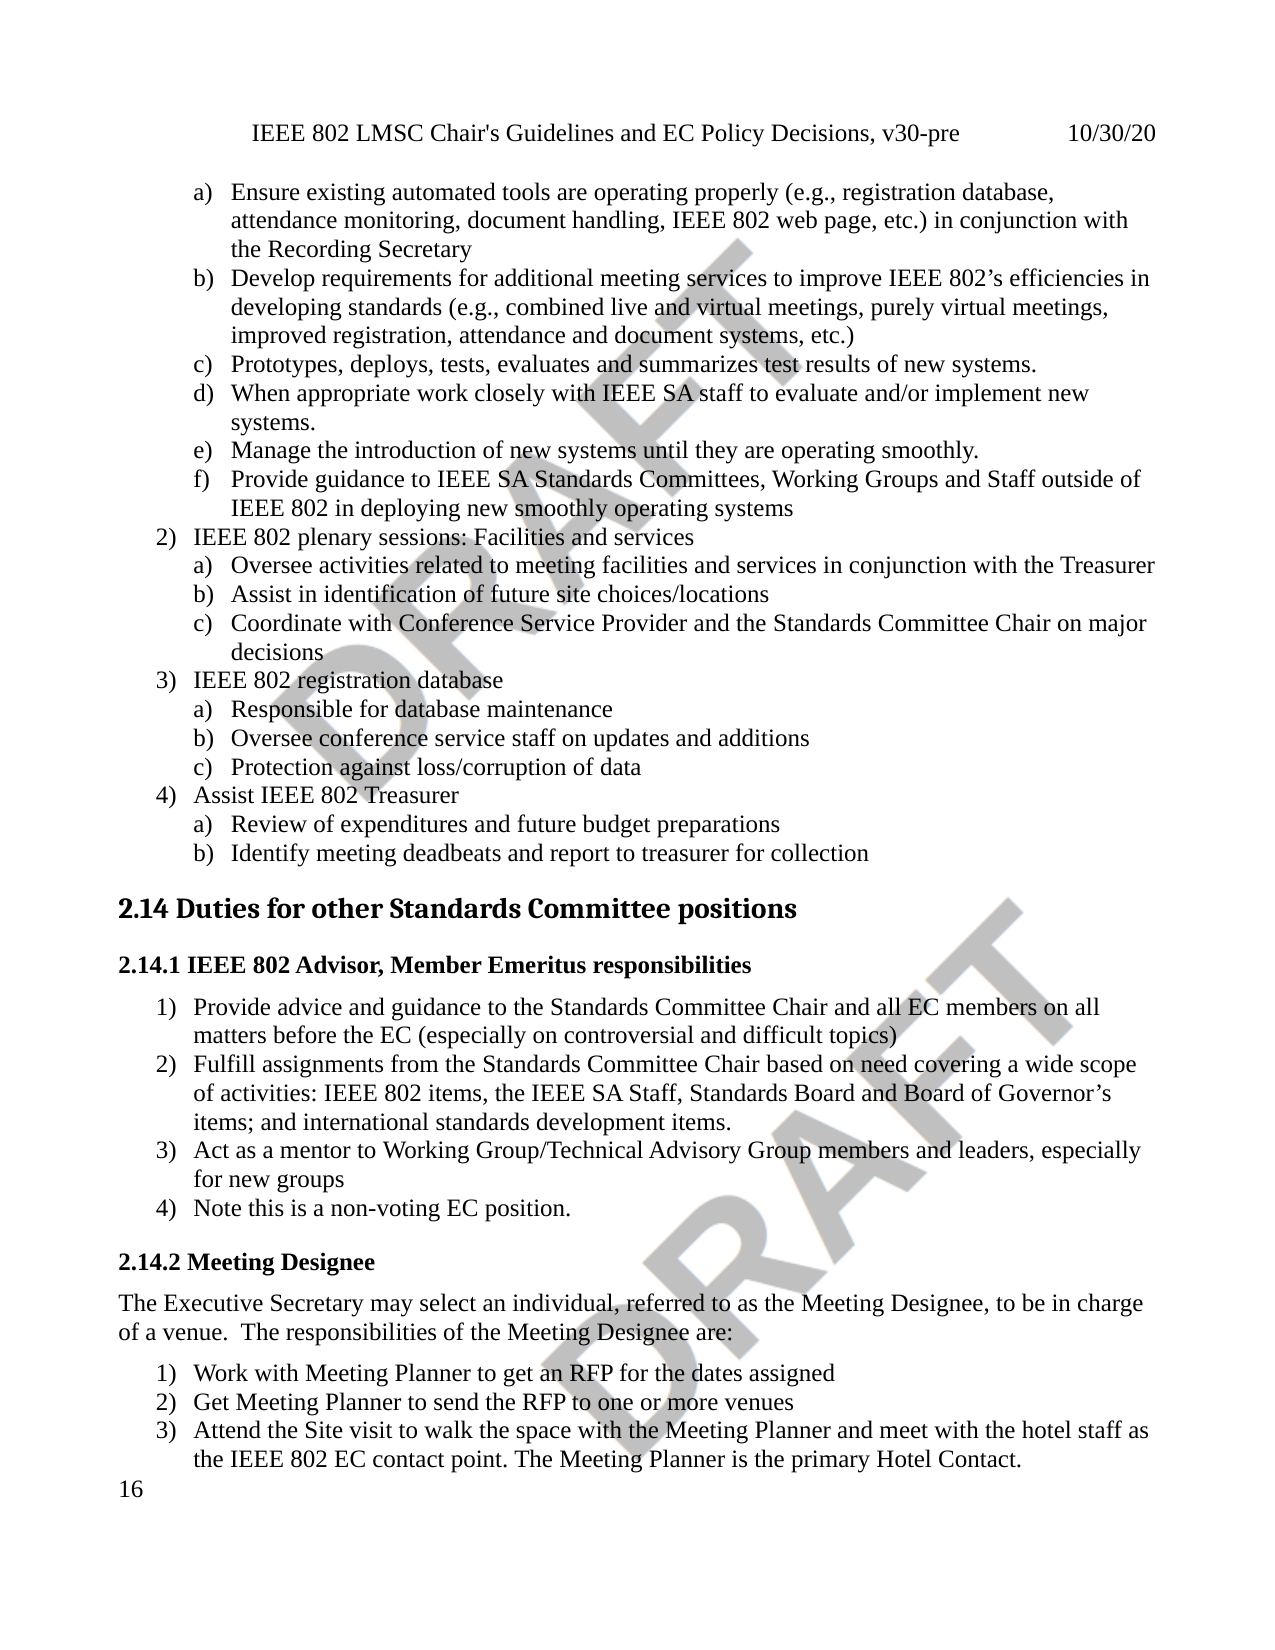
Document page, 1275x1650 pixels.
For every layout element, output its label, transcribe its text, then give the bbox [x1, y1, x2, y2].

subtitle Meeting Designee [118, 1247, 1157, 1275]
list Attend the Site visit to walk the space with the Meeting Planner and meet with the hotel staff as the IEEE 802 EC contact point. The Meeting Planner is the primary Hotel Contact. [156, 1415, 1157, 1473]
subtitle IEEE 802 Advisor, Member Emeritus responsibilities [118, 950, 1157, 979]
list Responsible for database maintenance [193, 694, 1157, 723]
list Identify meeting deadbeats and report to treasurer for collection [193, 838, 1157, 867]
list Protection against loss/corruption of data [193, 752, 1157, 781]
list Assist in identification of future site choices/locations [193, 579, 1157, 608]
list Note this is a non-voting EC position. [156, 1193, 1157, 1222]
list Manage the introduction of new systems until they are operating smoothly. [193, 436, 1157, 464]
list Develop requirements for additional meeting services to improve IEEE 802’s efficiencies in developing standards (e.g., combined live and virtual meetings, purely virtual meetings, improved registration, attendance and document systems, etc.) [193, 263, 1157, 349]
list Act as a mentor to Working Group/Technical Advisory Group members and leaders, especially for new groups [156, 1135, 1157, 1193]
list Assist IEEE 802 Treasurer [156, 781, 1157, 809]
list Work with Meeting Planner to get an RFP for the dates assigned [156, 1358, 1157, 1387]
picture [0, 0, 1275, 1650]
list Oversee activities related to meeting facilities and services in conjunction with the Treasurer [193, 551, 1157, 579]
text The Executive Secretary may select an individual, referred to as the Meeting Designee, to be in charge of a venue. The responsibilities of the Meeting Designee are: [118, 1288, 1157, 1345]
list Fulfill assignments from the Standards Committee Chair based on need covering a wide scope of activities: IEEE 802 items, the IEEE SA Staff, Standards Board and Board of Governor’s items; and international standards development items. [156, 1049, 1157, 1135]
list Ensure existing automated tools are operating properly (e.g., registration database, attendance monitoring, document handling, IEEE 802 web page, etc.) in conjunction with the Recording Secretary [193, 177, 1157, 263]
list IEEE 802 plenary sessions: Facilities and services [156, 522, 1157, 551]
list Coordinate with Conference Service Provider and the Standards Committee Chair on major decisions [193, 608, 1157, 666]
list Get Meeting Planner to send the RFP to one or more venues [156, 1387, 1157, 1415]
list Prototypes, deploys, tests, evaluates and summarizes test results of new systems. [193, 349, 1157, 378]
list Provide guidance to IEEE SA Standards Committees, Working Groups and Staff outside of IEEE 802 in deploying new smoothly operating systems [193, 464, 1157, 522]
list Oversee conference service staff on updates and additions [193, 723, 1157, 752]
list Review of expenditures and future budget preparations [193, 809, 1157, 838]
list When appropriate work closely with IEEE SA staff to evaluate and/or implement new systems. [193, 378, 1157, 436]
list Provide advice and guidance to the Standards Committee Chair and all EC members on all matters before the EC (especially on controversial and difficult topics) [156, 992, 1157, 1049]
list IEEE 802 registration database [156, 666, 1157, 694]
subtitle Duties for other Standards Committee positions [118, 892, 1157, 925]
